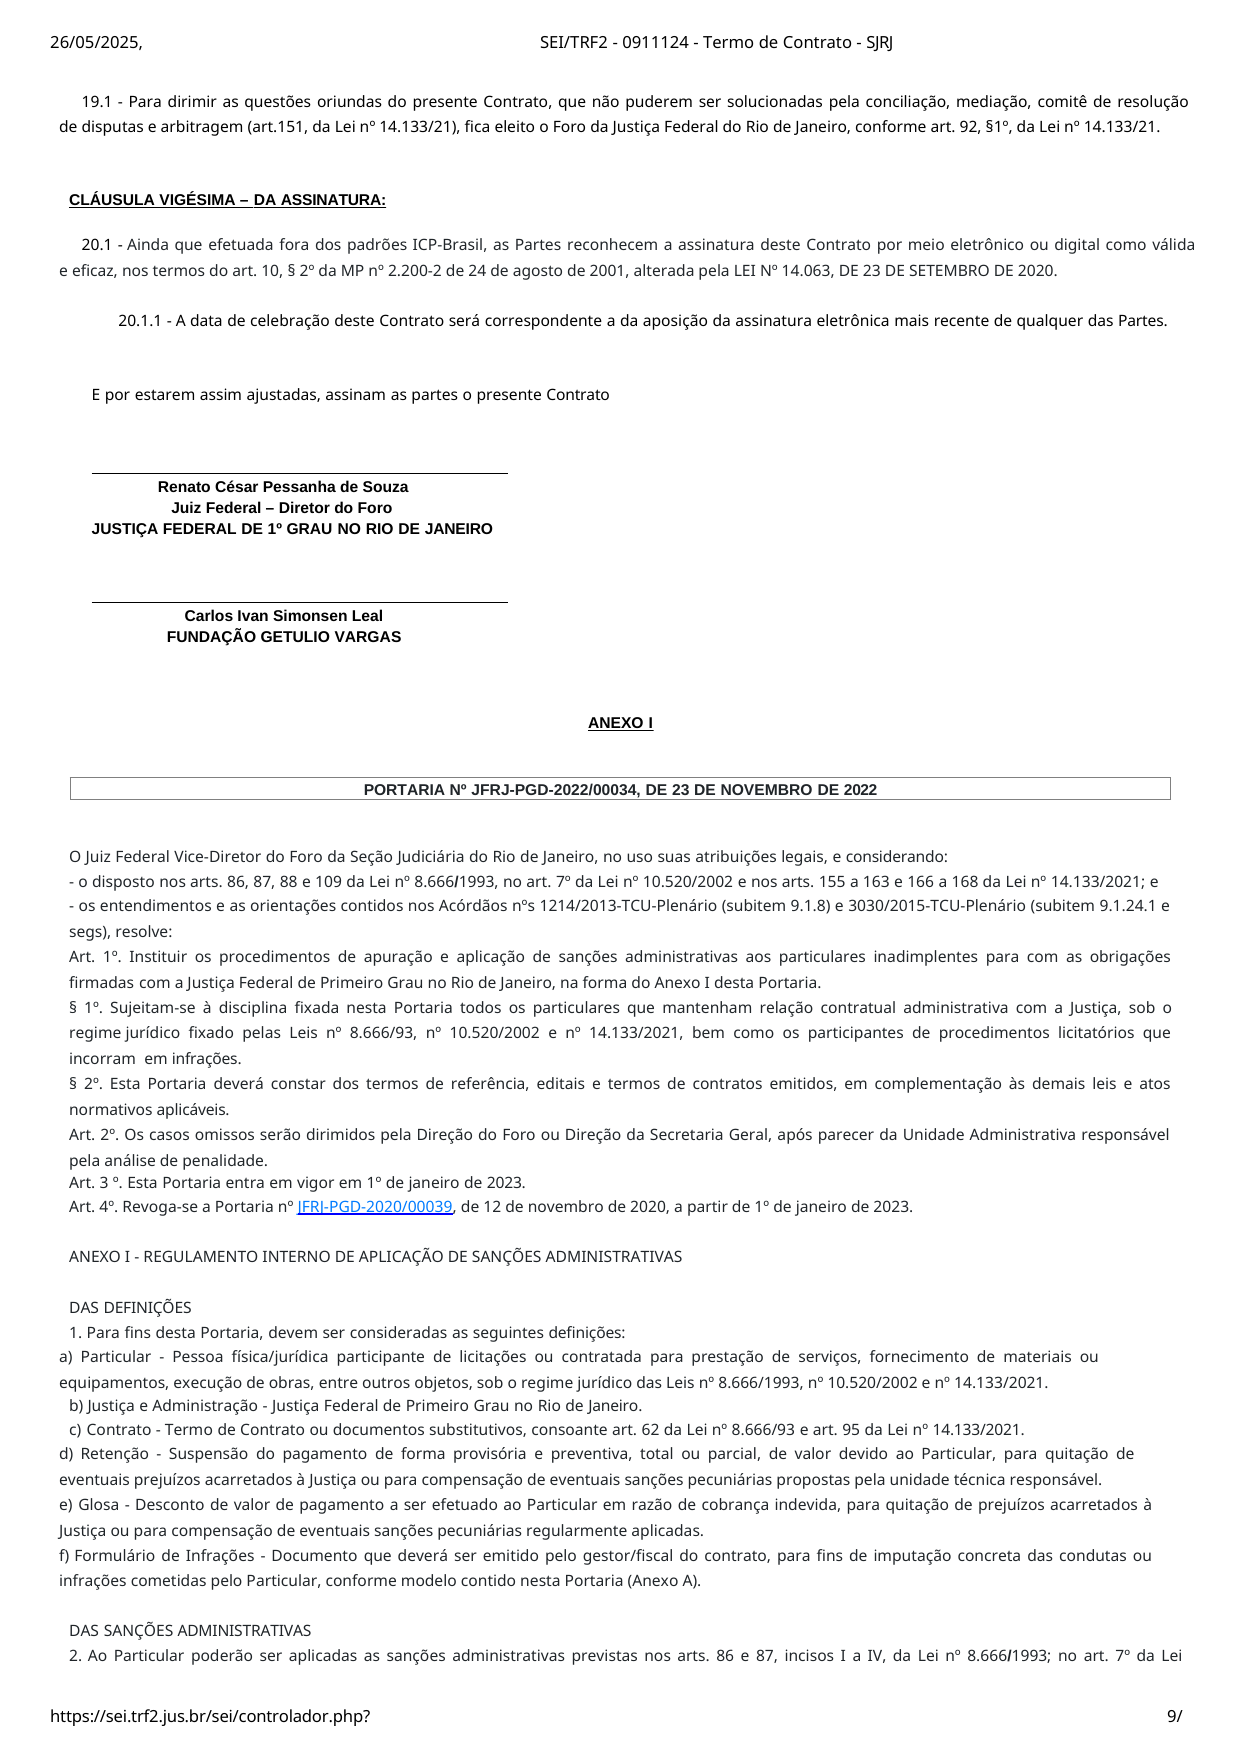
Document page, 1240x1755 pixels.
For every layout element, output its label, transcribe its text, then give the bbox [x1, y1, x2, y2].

text - os entendimentos e as orientações contidos nos Acórdãos nºs 1214/2013-TCU-Plenário (subitem 9.1.8) e 3030/2015-TCU-Plenário (subitem 9.1.24.1 e segs), resolve: [69, 895, 1172, 942]
text Art. 4º. Revoga-se a Portaria nº JFRJ-PGD-2020/00039, de 12 de novembro de 2020, a partir de 1º de janeiro de 2023. ANEXO I - REGULAMENTO INTERNO DE APLICAÇÃO DE SANÇÕES ADMINISTRATIVAS [69, 1195, 947, 1267]
text Renato César Pessanha de Souza Juiz Federal – Diretor do Foro [158, 474, 437, 517]
text Art. 1º. Instituir os procedimentos de apuração e aplicação de sanções administrativas aos particulares inadimplentes para com as obrigações firmadas com a Justiça Federal de Primeiro Grau no Rio de Janeiro, na forma do Anexo I desta Portaria. [69, 946, 1172, 993]
text DAS DEFINIÇÕES [69, 1297, 1195, 1318]
subtitle CLÁUSULA VIGÉSIMA – DA ASSINATURA: [69, 191, 1195, 209]
text Art. 2º. Os casos omissos serão dirimidos pela Direção do Foro ou Direção da Secretaria Geral, após parecer da Unidade Administrativa responsável pela análise de penalidade. [69, 1124, 1172, 1171]
list Formulário de Infrações - Documento que deverá ser emitido pelo gestor/fiscal do contrato, para fins de imputação concreta das condutas ou infrações cometidas pelo Particular, conforme modelo contido nesta Portaria (Anexo A). [59, 1545, 1195, 1591]
text - o disposto nos arts. 86, 87, 88 e 109 da Lei nº 8.666/1993, no art. 7º da Lei nº 10.520/2002 e nos arts. 155 a 163 e 166 a 168 da Lei nº 14.133/2021; e [69, 870, 1195, 892]
list Contrato - Termo de Contrato ou documentos substitutivos, consoante art. 62 da Lei nº 8.666/93 e art. 95 da Lei nº 14.133/2021. [69, 1418, 1195, 1439]
text DAS SANÇÕES ADMINISTRATIVAS [69, 1620, 1195, 1641]
list - Para dirimir as questões oriundas do presente Contrato, que não puderem ser solucionadas pela conciliação, mediação, comitê de resolução de disputas e arbitragem (art.151, da Lei nº 14.133/21), fica eleito o Foro da Justiça Federal do Rio de Janeiro, conforme art. 92, §1º, da Lei nº 14.133/21. [59, 91, 1195, 137]
text § 1º. Sujeitam-se à disciplina fixada nesta Portaria todos os particulares que mantenham relação contratual administrativa com a Justiça, sob o regime jurídico fixado pelas Leis nº 8.666/93, nº 10.520/2002 e nº 14.133/2021, bem como os participantes de procedimentos licitatórios que incorram em infrações. [69, 997, 1172, 1069]
text § 2º. Esta Portaria deverá constar dos termos de referência, editais e termos de contratos emitidos, em complementação às demais leis e atos normativos aplicáveis. [69, 1073, 1172, 1120]
list - Ainda que efetuada fora dos padrões ICP-Brasil, as Partes reconhecem a assinatura deste Contrato por meio eletrônico ou digital como válida e eficaz, nos termos do art. 10, § 2º da MP nº 2.200-2 de 24 de agosto de 2001, alterada pela LEI Nº 14.063, DE 23 DE SETEMBRO DE 2020. [59, 234, 1195, 281]
subtitle ANEXO I [59, 714, 1182, 732]
list Ao Particular poderão ser aplicadas as sanções administrativas previstas nos arts. 86 e 87, incisos I a IV, da Lei nº 8.666/1993; no art. 7º da Lei [69, 1645, 1195, 1666]
text E por estarem assim ajustadas, assinam as partes o presente Contrato [91, 384, 1195, 405]
list Justiça e Administração - Justiça Federal de Primeiro Grau no Rio de Janeiro. [69, 1397, 1195, 1415]
text Carlos Ivan Simonsen Leal FUNDAÇÃO GETULIO VARGAS [167, 603, 437, 646]
list Retenção - Suspensão do pagamento de forma provisória e preventiva, total ou parcial, de valor devido ao Particular, para quitação de eventuais prejuízos acarretados à Justiça ou para compensação de eventuais sanções pecuniárias propostas pela unidade técnica responsável. [59, 1443, 1195, 1490]
list Glosa - Desconto de valor de pagamento a ser efetuado ao Particular em razão de cobrança indevida, para quitação de prejuízos acarretados à Justiça ou para compensação de eventuais sanções pecuniárias regularmente aplicadas. [59, 1494, 1195, 1541]
text PORTARIA Nº JFRJ-PGD-2022/00034, DE 23 DE NOVEMBRO DE 2022 [71, 780, 1170, 798]
text O Juiz Federal Vice-Diretor do Foro da Seção Judiciária do Rio de Janeiro, no uso suas atribuições legais, e considerando: [69, 846, 1195, 867]
text Art. 3 º. Esta Portaria entra em vigor em 1º de janeiro de 2023. [69, 1175, 1195, 1192]
list - A data de celebração deste Contrato será correspondente a da aposição da assinatura eletrônica mais recente de qualquer das Partes. [118, 309, 1195, 331]
text JUSTIÇA FEDERAL DE 1º GRAU NO RIO DE JANEIRO [91, 521, 1195, 538]
list Particular - Pessoa física/jurídica participante de licitações ou contratada para prestação de serviços, fornecimento de materiais ou equipamentos, execução de obras, entre outros objetos, sob o regime jurídico das Leis nº 8.666/1993, nº 10.520/2002 e nº 14.133/2021. [59, 1346, 1195, 1393]
list Para fins desta Portaria, devem ser consideradas as seguintes definições: [69, 1321, 1195, 1343]
